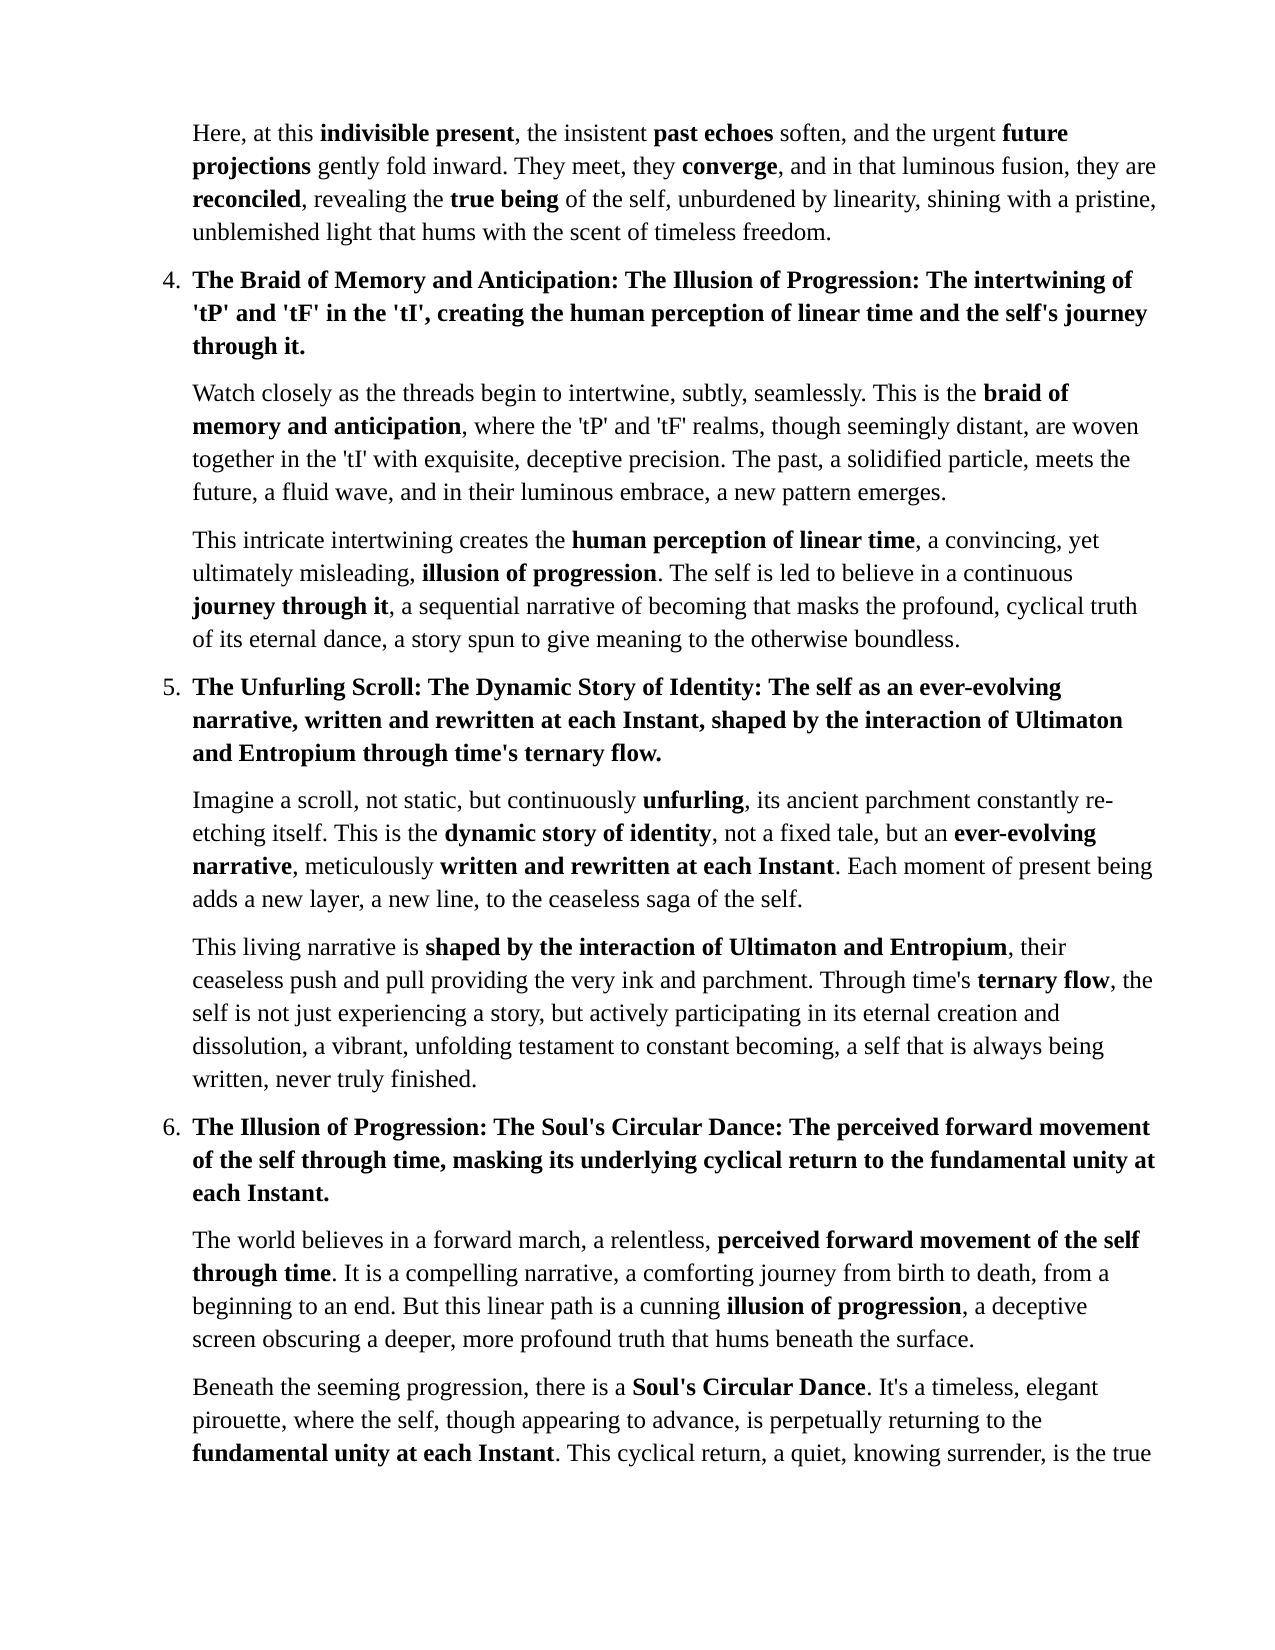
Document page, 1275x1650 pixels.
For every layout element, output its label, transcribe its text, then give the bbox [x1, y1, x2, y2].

list Watch closely as the threads begin to intertwine, subtly, seamlessly. This is the braid of memory and anticipation, where the 'tP' and 'tF' realms, though seemingly distant, are woven together in the 'tI' with exquisite, deceptive precision. The past, a solidified particle, meets the future, a fluid wave, and in their luminous embrace, a new pattern emerges. [162, 378, 1157, 506]
list The world believes in a forward march, a relentless, perceived forward movement of the self through time. It is a compelling narrative, a comforting journey from birth to death, from a beginning to an end. But this linear path is a cunning illusion of progression, a deceptive screen obscuring a deeper, more profound truth that hums beneath the surface. [162, 1225, 1157, 1353]
list This intricate intertwining creates the human perception of linear time, a convincing, yet ultimately misleading, illusion of progression. The self is led to believe in a continuous journey through it, a sequential narrative of becoming that masks the profound, cyclical truth of its eternal dance, a story spun to give meaning to the otherwise boundless. [162, 525, 1157, 653]
list Here, at this indivisible present, the insistent past echoes soften, and the urgent future projections gently fold inward. They meet, they converge, and in that luminous fusion, they are reconciled, revealing the true being of the self, unburdened by linearity, shining with a pristine, unblemished light that hums with the scent of timeless freedom. [162, 118, 1157, 246]
list Beneath the seeming progression, there is a Soul's Circular Dance. It's a timeless, elegant pirouette, where the self, though appearing to advance, is perpetually returning to the fundamental unity at each Instant. This cyclical return, a quiet, knowing surrender, is the true [162, 1372, 1157, 1467]
list This living narrative is shaped by the interaction of Ultimaton and Entropium, their ceaseless push and pull providing the very ink and parchment. Through time's ternary flow, the self is not just experiencing a story, but actively participating in its eternal creation and dissolution, a vibrant, unfolding testament to constant becoming, a self that is always being written, never truly finished. [162, 932, 1157, 1093]
list Imagine a scroll, not static, but continuously unfurling, its ancient parchment constantly re-etching itself. This is the dynamic story of identity, not a fixed tale, but an ever-evolving narrative, meticulously written and rewritten at each Instant. Each moment of present being adds a new layer, a new line, to the ceaseless saga of the self. [162, 785, 1157, 913]
list The Unfurling Scroll: The Dynamic Story of Identity: The self as an ever-evolving narrative, written and rewritten at each Instant, shaped by the interaction of Ultimaton and Entropium through time's ternary flow. [162, 672, 1157, 767]
list The Braid of Memory and Anticipation: The Illusion of Progression: The intertwining of 'tP' and 'tF' in the 'tI', creating the human perception of linear time and the self's journey through it. [162, 265, 1157, 359]
list The Illusion of Progression: The Soul's Circular Dance: The perceived forward movement of the self through time, masking its underlying cyclical return to the fundamental unity at each Instant. [162, 1112, 1157, 1207]
